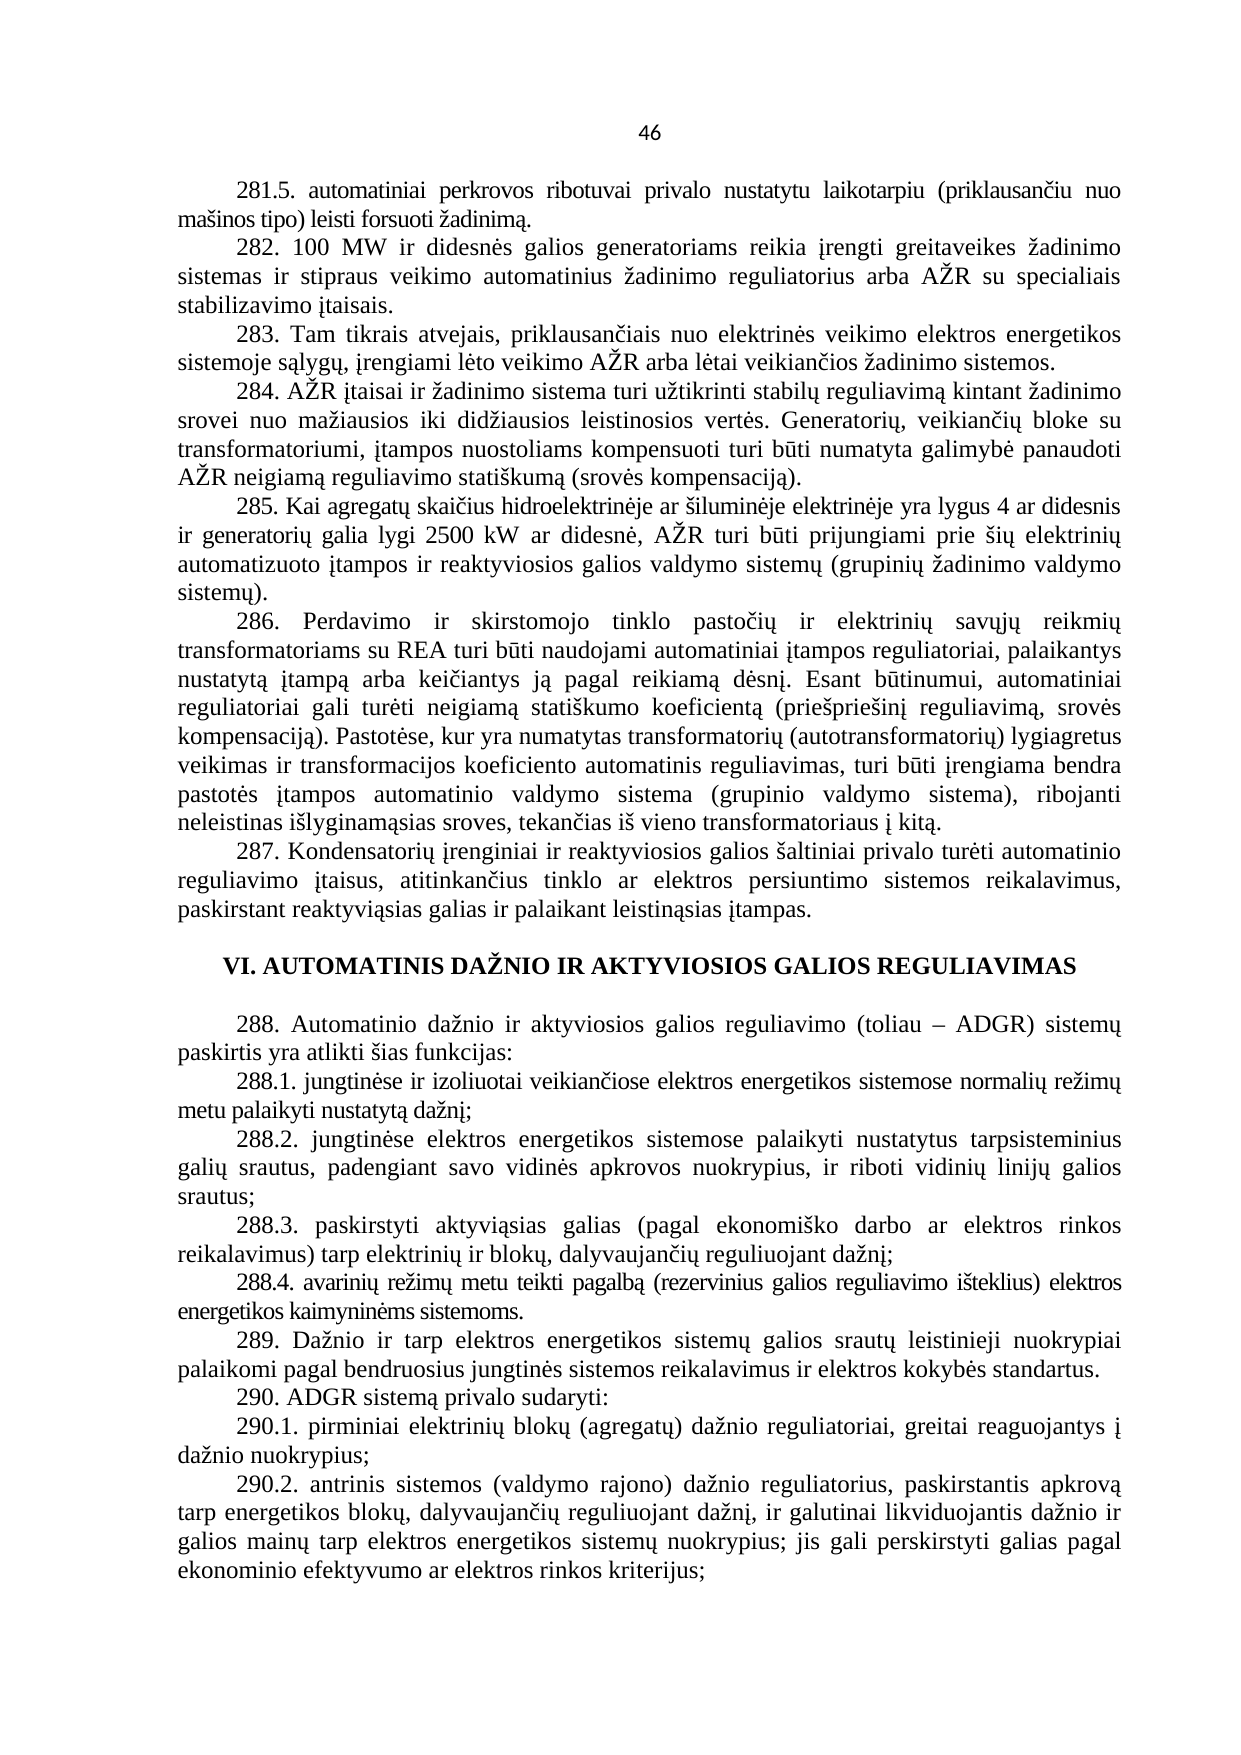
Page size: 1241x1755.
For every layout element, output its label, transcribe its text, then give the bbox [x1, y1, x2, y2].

text 290.2. antrinis sistemos (valdymo rajono) dažnio reguliatorius, paskirstantis apkrovą tarp energetikos blokų, dalyvaujančių reguliuojant dažnį, ir galutinai likviduojantis dažnio ir galios mainų tarp elektros energetikos sistemų nuokrypius; jis gali perskirstyti galias pagal ekonominio efektyvumo ar elektros rinkos kriterijus; [177, 1469, 1122, 1584]
text 288.2. jungtinėse elektros energetikos sistemose palaikyti nustatytus tarpsisteminius galių srautus, padengiant savo vidinės apkrovos nuokrypius, ir riboti vidinių linijų galios srautus; [177, 1124, 1122, 1210]
text 286. Perdavimo ir skirstomojo tinklo pastočių ir elektrinių savųjų reikmių transformatoriams su REA turi būti naudojami automatiniai įtampos reguliatoriai, palaikantys nustatytą įtampą arba keičiantys ją pagal reikiamą dėsnį. Esant būtinumui, automatiniai reguliatoriai gali turėti neigiamą statiškumo koeficientą (priešpriešinį reguliavimą, srovės kompensaciją). Pastotėse, kur yra numatytas transformatorių (autotransformatorių) lygiagretus veikimas ir transformacijos koeficiento automatinis reguliavimas, turi būti įrengiama bendra pastotės įtampos automatinio valdymo sistema (grupinio valdymo sistema), ribojanti neleistinas išlyginamąsias sroves, tekančias iš vieno transformatoriaus į kitą. [177, 606, 1122, 836]
text 287. Kondensatorių įrenginiai ir reaktyviosios galios šaltiniai privalo turėti automatinio reguliavimo įtaisus, atitinkančius tinklo ar elektros persiuntimo sistemos reikalavimus, paskirstant reaktyviąsias galias ir palaikant leistinąsias įtampas. [177, 836, 1122, 922]
text 285. Kai agregatų skaičius hidroelektrinėje ar šiluminėje elektrinėje yra lygus 4 ar didesnis ir generatorių galia lygi 2500 kW ar didesnė, AŽR turi būti prijungiami prie šių elektrinių automatizuoto įtampos ir reaktyviosios galios valdymo sistemų (grupinių žadinimo valdymo sistemų). [177, 491, 1122, 606]
text 288. Automatinio dažnio ir aktyviosios galios reguliavimo (toliau – ADGR) sistemų paskirtis yra atlikti šias funkcijas: [177, 1009, 1122, 1066]
text 290.1. pirminiai elektrinių blokų (agregatų) dažnio reguliatoriai, greitai reaguojantys į dažnio nuokrypius; [177, 1411, 1122, 1469]
text VI. AUTOMATINIS DAŽNIO IR AKTYVIOSIOS GALIOS REGULIAVIMAS [177, 951, 1122, 980]
text 288.3. paskirstyti aktyviąsias galias (pagal ekonomiško darbo ar elektros rinkos reikalavimus) tarp elektrinių ir blokų, dalyvaujančių reguliuojant dažnį; [177, 1210, 1122, 1267]
text 289. Dažnio ir tarp elektros energetikos sistemų galios srautų leistinieji nuokrypiai palaikomi pagal bendruosius jungtinės sistemos reikalavimus ir elektros kokybės standartus. [177, 1325, 1122, 1382]
text 284. AŽR įtaisai ir žadinimo sistema turi užtikrinti stabilų reguliavimą kintant žadinimo srovei nuo mažiausios iki didžiausios leistinosios vertės. Generatorių, veikiančių bloke su transformatoriumi, įtampos nuostoliams kompensuoti turi būti numatyta galimybė panaudoti AŽR neigiamą reguliavimo statiškumą (srovės kompensaciją). [177, 376, 1122, 491]
text 290. ADGR sistemą privalo sudaryti: [177, 1382, 1122, 1411]
text 282. 100 MW ir didesnės galios generatoriams reikia įrengti greitaveikes žadinimo sistemas ir stipraus veikimo automatinius žadinimo reguliatorius arba AŽR su specialiais stabilizavimo įtaisais. [177, 232, 1122, 319]
text 281.5. automatiniai perkrovos ribotuvai privalo nustatytu laikotarpiu (priklausančiu nuo mašinos tipo) leisti forsuoti žadinimą. [177, 175, 1122, 232]
text 288.4. avarinių režimų metu teikti pagalbą (rezervinius galios reguliavimo išteklius) elektros energetikos kaimyninėms sistemoms. [177, 1267, 1122, 1325]
text 283. Tam tikrais atvejais, priklausančiais nuo elektrinės veikimo elektros energetikos sistemoje sąlygų, įrengiami lėto veikimo AŽR arba lėtai veikiančios žadinimo sistemos. [177, 319, 1122, 376]
text 288.1. jungtinėse ir izoliuotai veikiančiose elektros energetikos sistemose normalių režimų metu palaikyti nustatytą dažnį; [177, 1066, 1122, 1124]
